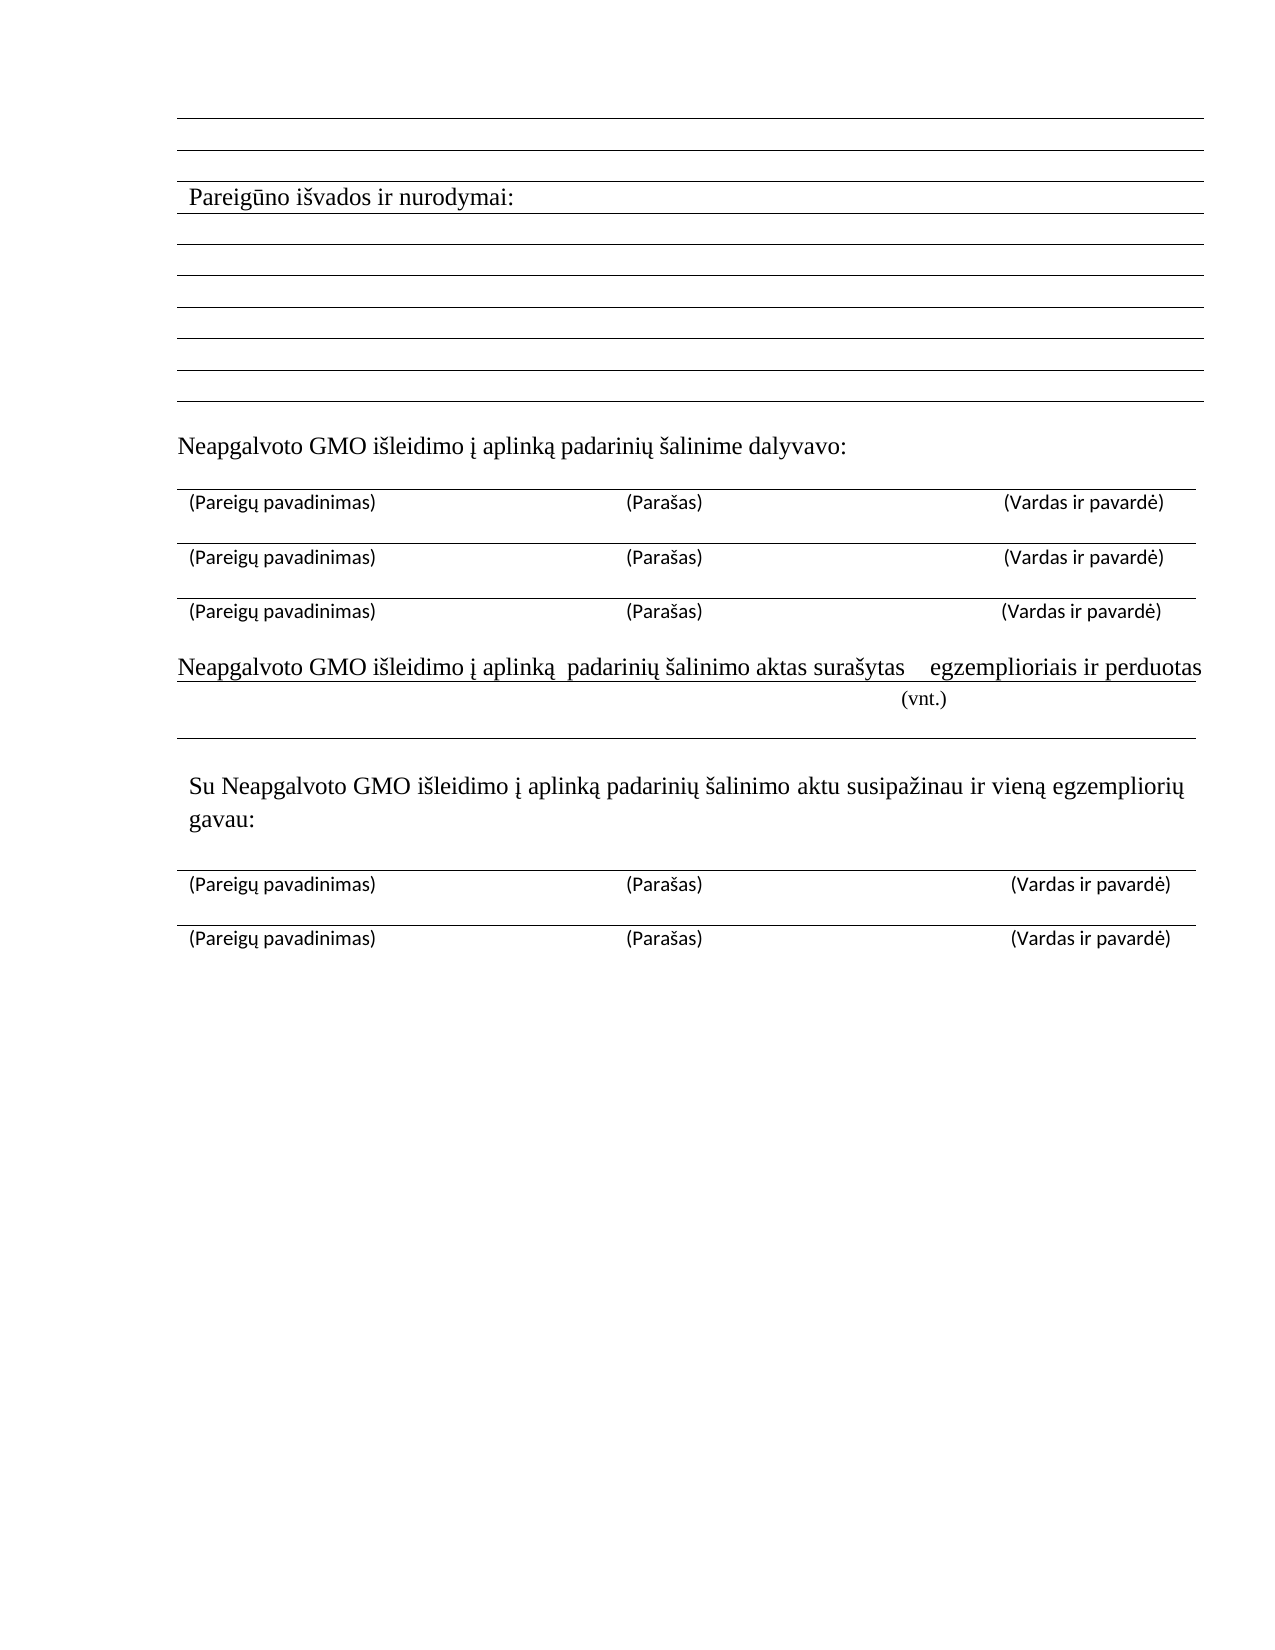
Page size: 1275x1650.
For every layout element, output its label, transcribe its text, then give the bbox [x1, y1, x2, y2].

table_cell [177, 276, 1204, 307]
table_header (Parašas) [502, 871, 826, 924]
table_cell (Parašas) [502, 599, 826, 652]
table_header (Pareigų pavadinimas) [177, 871, 502, 924]
table_header (Parašas) [502, 490, 826, 543]
table_cell [177, 339, 1204, 370]
table_cell [177, 245, 1204, 275]
table_cell Pareigūno išvados ir nurodymai: [177, 182, 1204, 212]
table_cell [177, 371, 1204, 401]
text Neapgalvoto GMO išleidimo į aplinką padarinių šalinimo aktas surašytas egzemplioriais ir perduotas [177, 652, 1216, 681]
table_cell (Vardas ir pavardė) [826, 544, 1196, 597]
table_cell Su Neapgalvoto GMO išleidimo į aplinką padarinių šalinimo aktu susipažinau ir vieną egzempliorių gavau: [177, 771, 1196, 837]
table_cell [177, 119, 1204, 149]
table_cell [177, 214, 1204, 244]
table_header (Vardas ir pavardė) [826, 490, 1196, 543]
table_header (vnt.) [177, 682, 1196, 738]
table_header (Vardas ir pavardė) [826, 871, 1196, 924]
table_cell [177, 151, 1204, 181]
table_cell (Vardas ir pavardė) [826, 926, 1196, 951]
table_cell (Vardas ir pavardė) [826, 599, 1196, 652]
table_cell (Pareigų pavadinimas) [177, 544, 502, 597]
table_header (Pareigų pavadinimas) [177, 490, 502, 543]
table_cell [177, 739, 1196, 771]
table_cell (Parašas) [502, 544, 826, 597]
table_cell [177, 308, 1204, 338]
table_cell (Parašas) [502, 926, 826, 951]
text Neapgalvoto GMO išleidimo į aplinką padarinių šalinime dalyvavo: [177, 431, 1216, 460]
table_cell (Pareigų pavadinimas) [177, 599, 502, 652]
table_cell (Pareigų pavadinimas) [177, 926, 502, 951]
